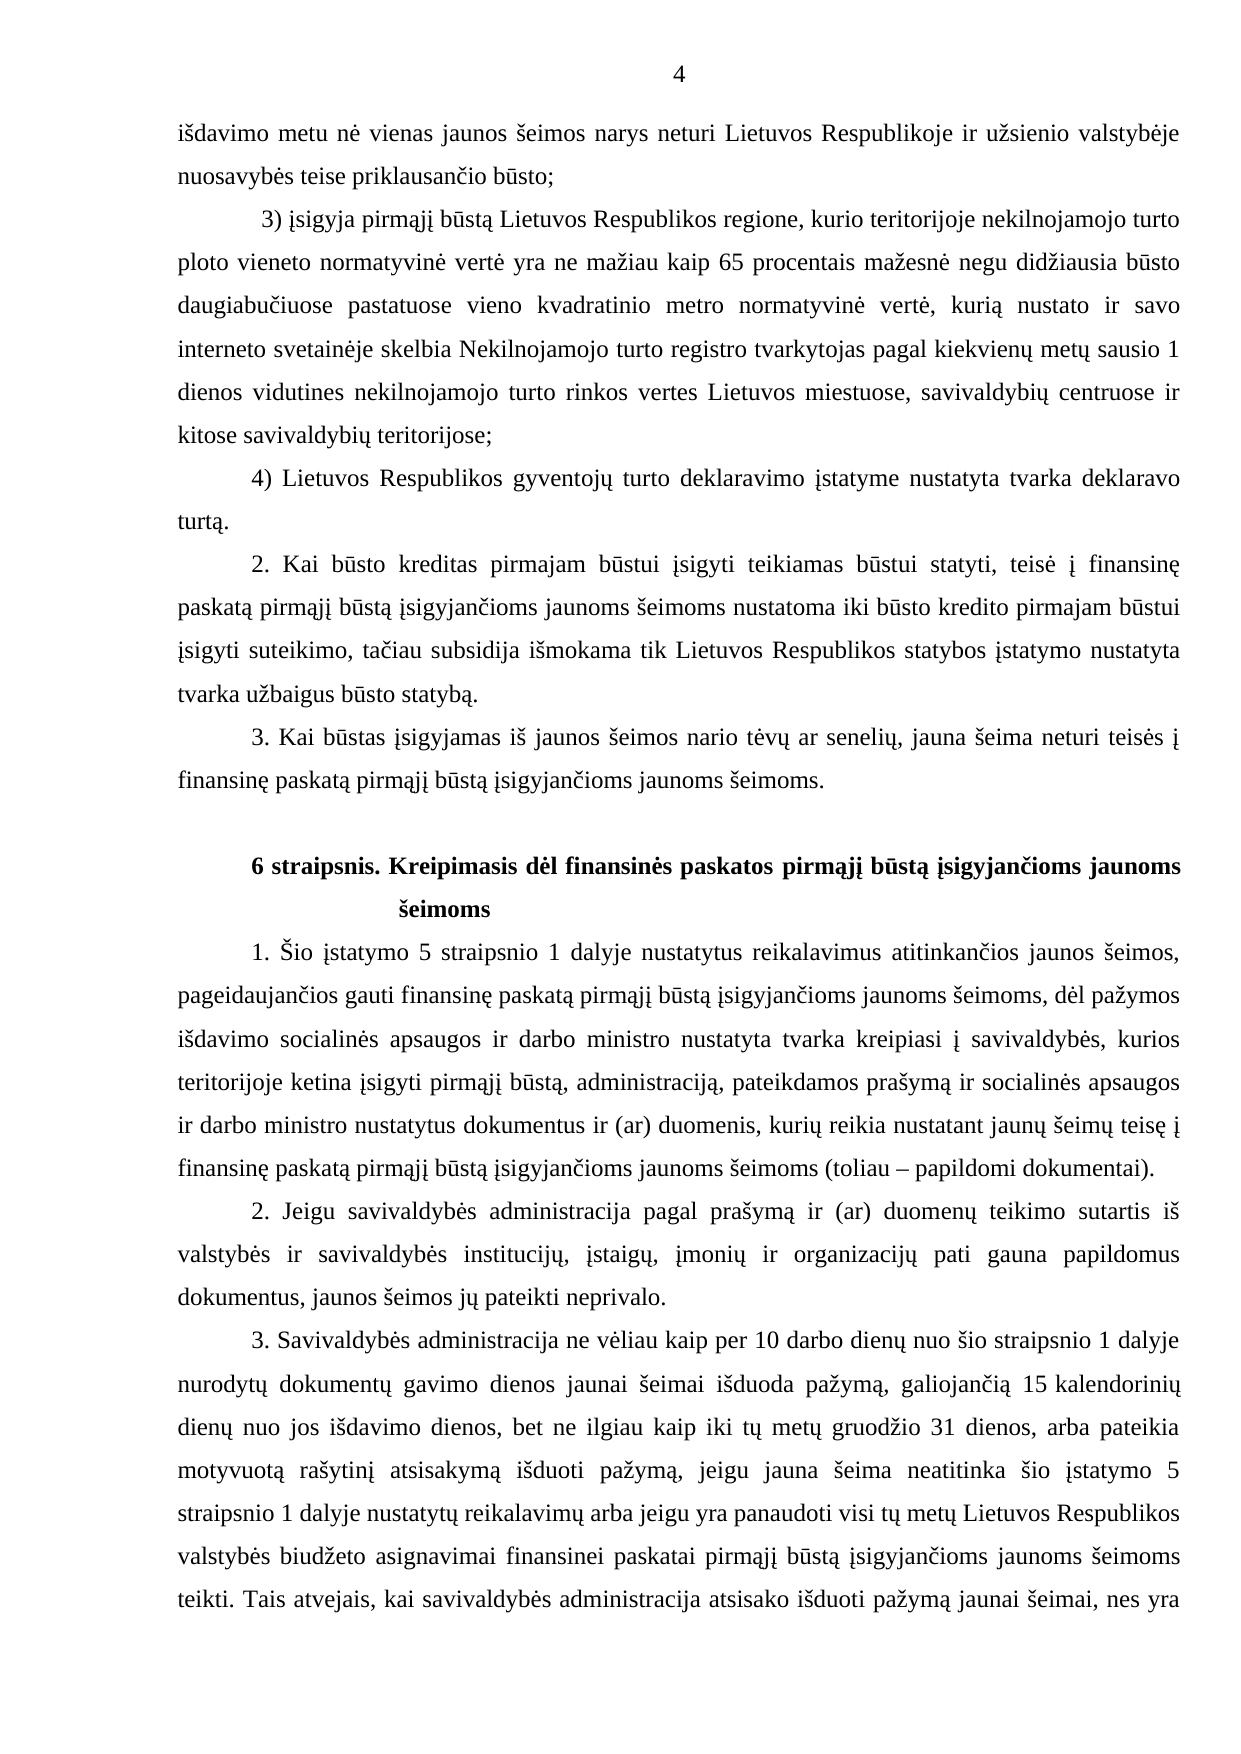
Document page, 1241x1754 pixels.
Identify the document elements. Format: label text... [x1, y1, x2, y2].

text 3. Savivaldybės administracija ne vėliau kaip per 10 darbo dienų nuo šio straipsnio 1 dalyje nurodytų dokumentų gavimo dienos jaunai šeimai išduoda pažymą, galiojančią 15 kalendorinių dienų nuo jos išdavimo dienos, bet ne ilgiau kaip iki tų metų gruodžio 31 dienos, arba pateikia motyvuotą rašytinį atsisakymą išduoti pažymą, jeigu jauna šeima neatitinka šio įstatymo 5 straipsnio 1 dalyje nustatytų reikalavimų arba jeigu yra panaudoti visi tų metų Lietuvos Respublikos valstybės biudžeto asignavimai finansinei paskatai pirmąjį būstą įsigyjančioms jaunoms šeimoms teikti. Tais atvejais, kai savivaldybės administracija atsisako išduoti pažymą jaunai šeimai, nes yra [177, 1326, 1181, 1613]
text išdavimo metu nė vienas jaunos šeimos narys neturi Lietuvos Respublikoje ir užsienio valstybėje nuosavybės teise priklausančio būsto; [177, 118, 1181, 190]
text 2. Kai būsto kreditas pirmajam būstui įsigyti teikiamas būstui statyti, teisė į finansinę paskatą pirmąjį būstą įsigyjančioms jaunoms šeimoms nustatoma iki būsto kredito pirmajam būstui įsigyti suteikimo, tačiau subsidija išmokama tik Lietuvos Respublikos statybos įstatymo nustatyta tvarka užbaigus būsto statybą. [177, 549, 1181, 707]
text 1. Šio įstatymo 5 straipsnio 1 dalyje nustatytus reikalavimus atitinkančios jaunos šeimos, pageidaujančios gauti finansinę paskatą pirmąjį būstą įsigyjančioms jaunoms šeimoms, dėl pažymos išdavimo socialinės apsaugos ir darbo ministro nustatyta tvarka kreipiasi į savivaldybės, kurios teritorijoje ketina įsigyti pirmąjį būstą, administraciją, pateikdamos prašymą ir socialinės apsaugos ir darbo ministro nustatytus dokumentus ir (ar) duomenis, kurių reikia nustatant jaunų šeimų teisę į finansinę paskatą pirmąjį būstą įsigyjančioms jaunoms šeimoms (toliau – papildomi dokumentai). [177, 937, 1181, 1182]
text 3. Kai būstas įsigyjamas iš jaunos šeimos nario tėvų ar senelių, jauna šeima neturi teisės į finansinę paskatą pirmąjį būstą įsigyjančioms jaunoms šeimoms. [177, 722, 1181, 794]
text 2. Jeigu savivaldybės administracija pagal prašymą ir (ar) duomenų teikimo sutartis iš valstybės ir savivaldybės institucijų, įstaigų, įmonių ir organizacijų pati gauna papildomus dokumentus, jaunos šeimos jų pateikti neprivalo. [177, 1196, 1181, 1311]
text 3) įsigyja pirmąjį būstą Lietuvos Respublikos regione, kurio teritorijoje nekilnojamojo turto ploto vieneto normatyvinė vertė yra ne mažiau kaip 65 procentais mažesnė negu didžiausia būsto daugiabučiuose pastatuose vieno kvadratinio metro normatyvinė vertė, kurią nustato ir savo interneto svetainėje skelbia Nekilnojamojo turto registro tvarkytojas pagal kiekvienų metų sausio 1 dienos vidutines nekilnojamojo turto rinkos vertes Lietuvos miestuose, savivaldybių centruose ir kitose savivaldybių teritorijose; [177, 204, 1181, 449]
text 4) Lietuvos Respublikos gyventojų turto deklaravimo įstatyme nustatyta tvarka deklaravo turtą. [177, 463, 1181, 535]
text 6 straipsnis. Kreipimasis dėl finansinės paskatos pirmąjį būstą įsigyjančioms jaunoms šeimoms [251, 851, 1181, 923]
